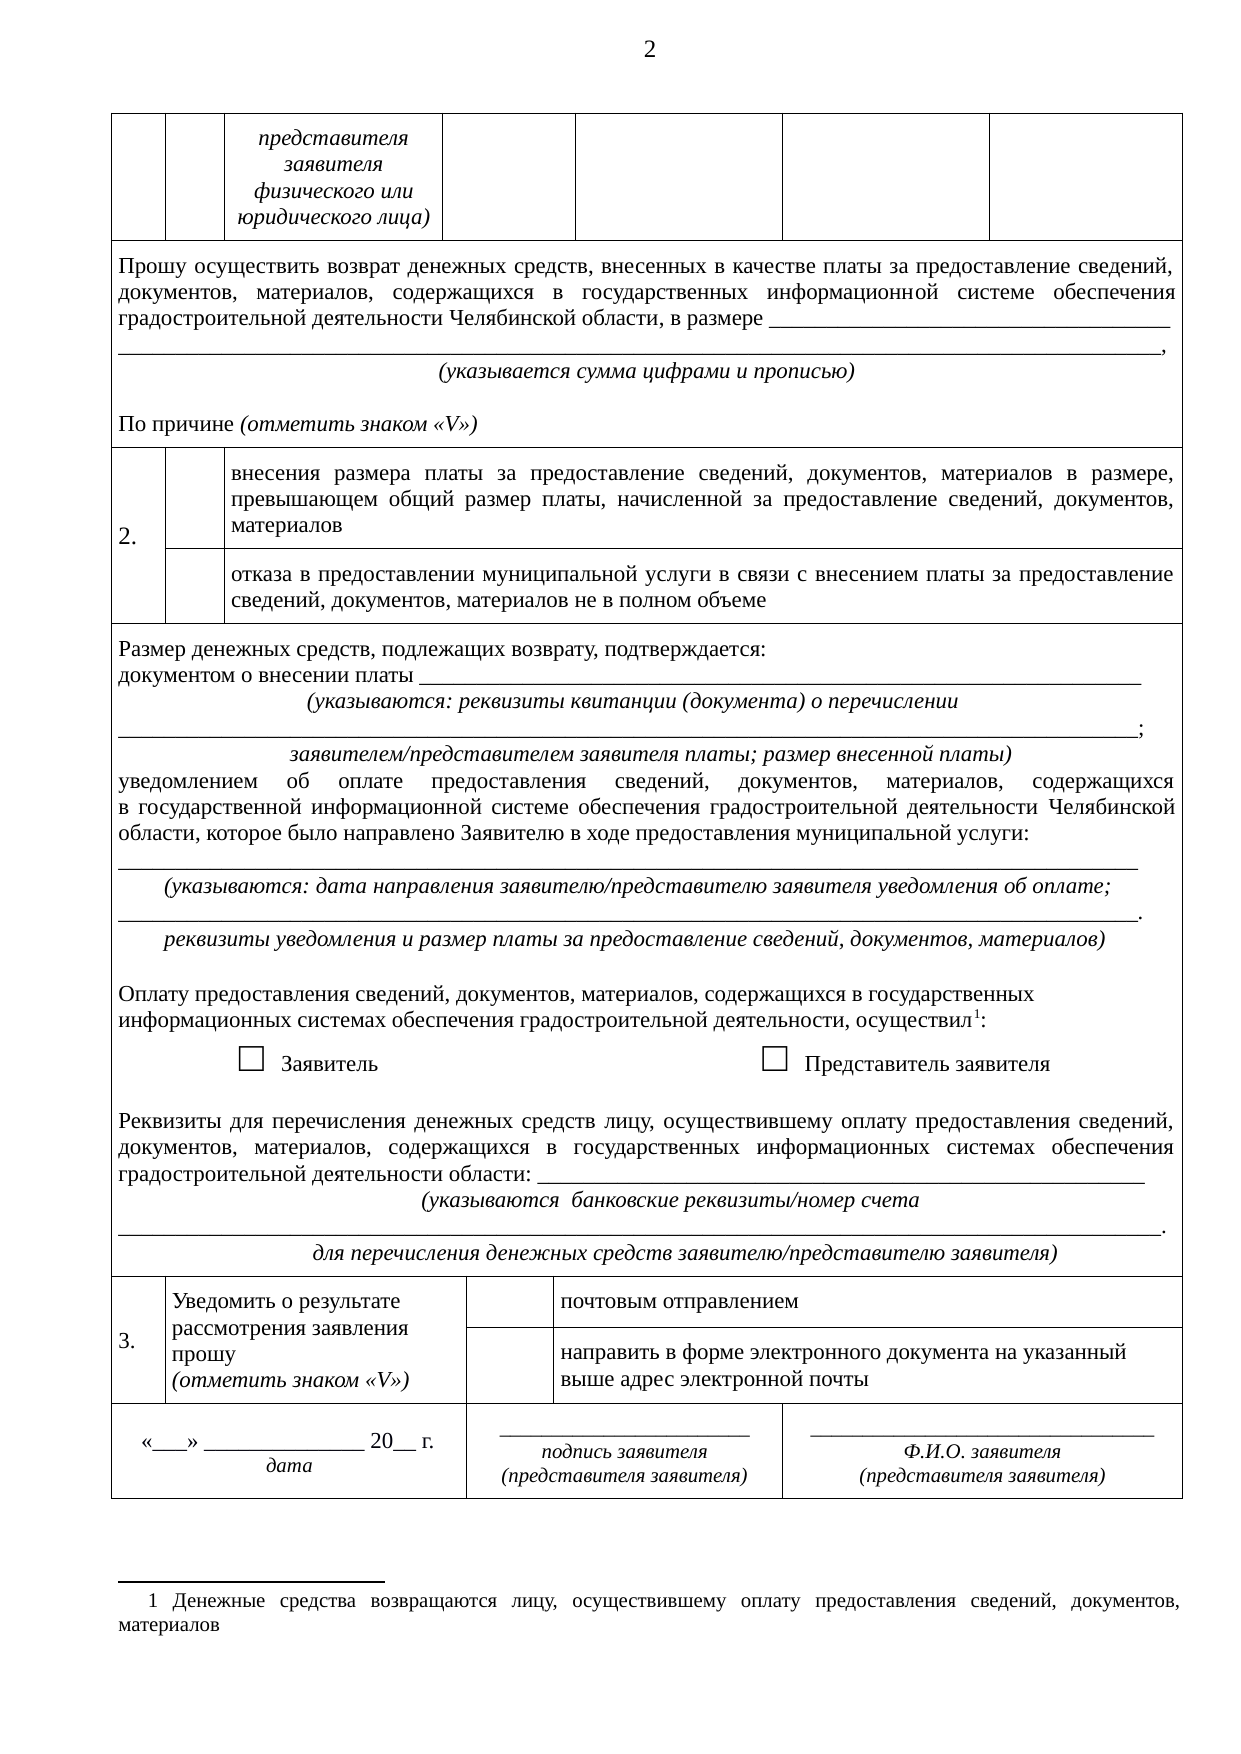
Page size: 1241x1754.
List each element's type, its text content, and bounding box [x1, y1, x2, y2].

table_cell [166, 114, 224, 240]
table_cell представителя заявителя физического или юридического лица) [225, 114, 442, 240]
table_cell [467, 1277, 553, 1327]
table_cell Размер денежных средств, подлежащих возврату, подтверждается: документом о внесении платы _______________________________________________________________ (указываются: реквизиты квитанции (документа) о перечислении _________________________________________________________________________________________; заявителем/представителем заявителя платы; размер внесенной платы) уведомлением об оплате предоставления сведений, документов, материалов, содержащихся в государственной информационной системе обеспечения градостроительной деятельности Челябинской области, которое было направлено Заявителю в ходе предоставления муниципальной услуги: _________________________________________________________________________________________ (указываются: дата направления заявителю/представителю заявителя уведомления об оплате; _________________________________________________________________________________________. реквизиты уведомления и размер платы за предоставление сведений, документов, материалов) Оплату предоставления сведений, документов, материалов, содержащихся в государственных информационных системах обеспечения градостроительной деятельности, осуществил: □ Заявитель □ Представитель заявителя Реквизиты для перечисления денежных средств лицу, осуществившему оплату предоставления сведений, документов, материалов, содержащихся в государственных информационных системах обеспечения градостроительной деятельности области: _____________________________________________________ (указываются банковские реквизиты/номер счета ___________________________________________________________________________________________. для перечисления денежных средств заявителю/представителю заявителя) [112, 624, 1182, 1276]
table_cell [467, 1328, 553, 1403]
table_cell Уведомить о результате рассмотрения заявления прошу (отметить знаком «V») [166, 1277, 466, 1403]
table_cell [576, 114, 782, 240]
table_cell внесения размера платы за предоставление сведений, документов, материалов в размере, превышающем общий размер платы, начисленной за предоставление сведений, документов, материалов [225, 448, 1182, 548]
table_cell ________________________ подпись заявителя (представителя заявителя) [467, 1404, 782, 1498]
table_cell 2. [112, 448, 165, 623]
table_cell Прошу осуществить возврат денежных средств, внесенных в качестве платы за предоставление сведений, документов, материалов, содержащихся в государственных информационной системе обеспечения градостроительной деятельности Челябинской области, в размере ___________________________________ ___________________________________________________________________________________________, (указывается сумма цифрами и прописью) По причине (отметить знаком «V») [112, 241, 1182, 447]
table_cell [166, 448, 224, 548]
table_cell [783, 114, 989, 240]
table_cell направить в форме электронного документа на указанный выше адрес электронной почты [554, 1328, 1182, 1403]
table_cell _________________________________ Ф.И.О. заявителя (представителя заявителя) [783, 1404, 1182, 1498]
table_cell 3. [112, 1277, 165, 1403]
table_header [112, 114, 165, 240]
table_cell [990, 114, 1182, 240]
table_cell [166, 549, 224, 623]
table_cell «___» ______________ 20__ г. дата [112, 1404, 466, 1498]
table_cell отказа в предоставлении муниципальной услуги в связи с внесением платы за предоставление сведений, документов, материалов не в полном объеме [225, 549, 1182, 623]
table_cell почтовым отправлением [554, 1277, 1182, 1327]
table_cell [443, 114, 575, 240]
